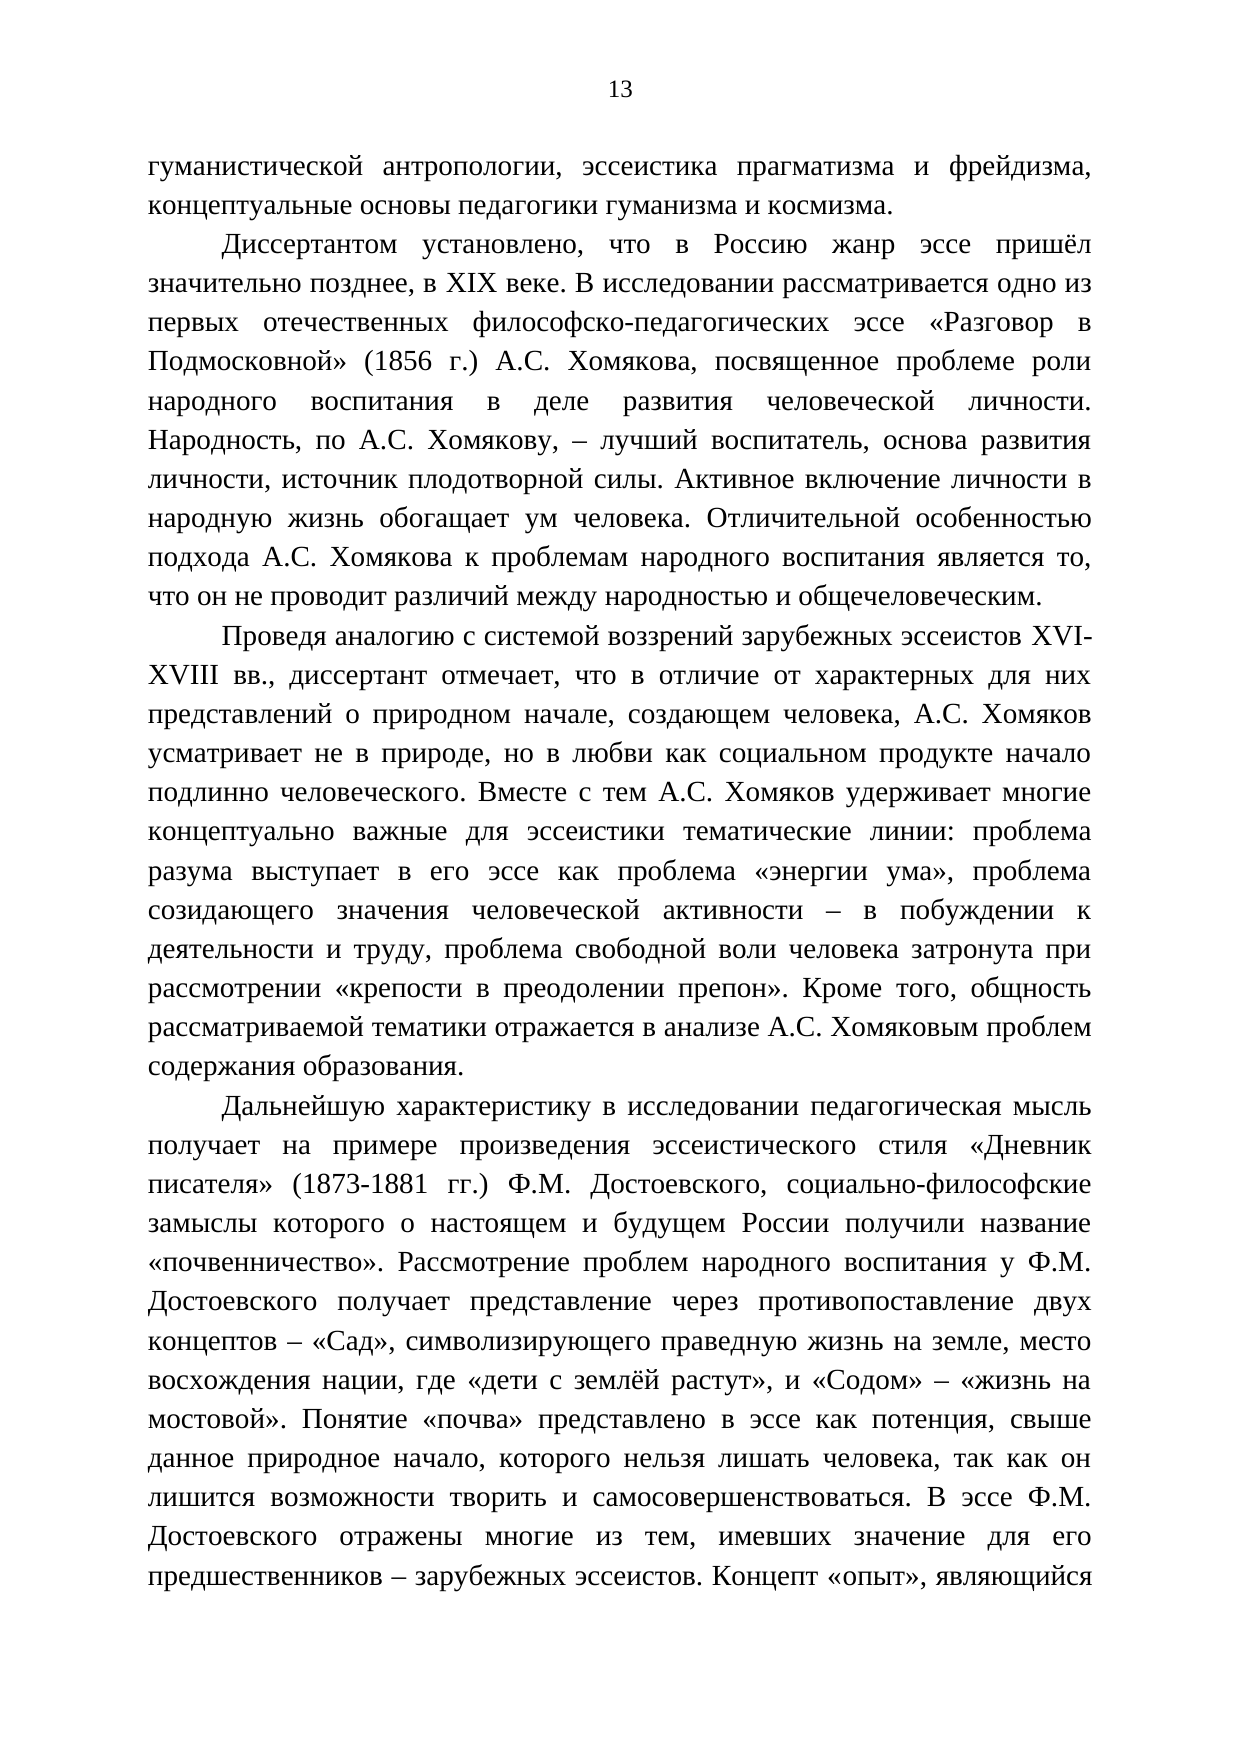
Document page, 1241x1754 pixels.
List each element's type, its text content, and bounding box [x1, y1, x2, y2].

text Проведя аналогию с системой воззрений зарубежных эссеистов XVI-XVIII вв., диссертант отмечает, что в отличие от характерных для них представлений о природном начале, создающем человека, А.С. Хомяков усматривает не в природе, но в любви как социальном продукте начало подлинно человеческого. Вместе с тем А.С. Хомяков удерживает многие концептуально важные для эссеистики тематические линии: проблема разума выступает в его эссе как проблема «энергии ума», проблема созидающего значения человеческой активности – в побуждении к деятельности и труду, проблема свободной воли человека затронута при рассмотрении «крепости в преодолении препон». Кроме того, общность рассматриваемой тематики отражается в анализе А.С. Хомяковым проблем содержания образования. [148, 618, 1092, 1082]
text Дальнейшую характеристику в исследовании педагогическая мысль получает на примере произведения эссеистического стиля «Дневник писателя» (1873-1881 гг.) Ф.М. Достоевского, социально-философские замыслы которого о настоящем и будущем России получили название «почвенничество». Рассмотрение проблем народного воспитания у Ф.М. Достоевского получает представление через противопоставление двух концептов – «Сад», символизирующего праведную жизнь на земле, место восхождения нации, где «дети с землёй растут», и «Содом» – «жизнь на мостовой». Понятие «почва» представлено в эссе как потенция, свыше данное природное начало, которого нельзя лишать человека, так как он лишится возможности творить и самосовершенствоваться. В эссе Ф.М. Достоевского отражены многие из тем, имевших значение для его предшественников – зарубежных эссеистов. Концепт «опыт», являющийся [148, 1088, 1092, 1591]
text гуманистической антропологии, эссеистика прагматизма и фрейдизма, концептуальные основы педагогики гуманизма и космизма. [148, 148, 1092, 220]
text Диссертантом установлено, что в Россию жанр эссе пришёл значительно позднее, в XIX веке. В исследовании рассматривается одно из первых отечественных философско-педагогических эссе «Разговор в Подмосковной» (1856 г.) А.С. Хомякова, посвященное проблеме роли народного воспитания в деле развития человеческой личности. Народность, по А.С. Хомякову, – лучший воспитатель, основа развития личности, источник плодотворной силы. Активное включение личности в народную жизнь обогащает ум человека. Отличительной особенностью подхода А.С. Хомякова к проблемам народного воспитания является то, что он не проводит различий между народностью и общечеловеческим. [148, 226, 1092, 612]
